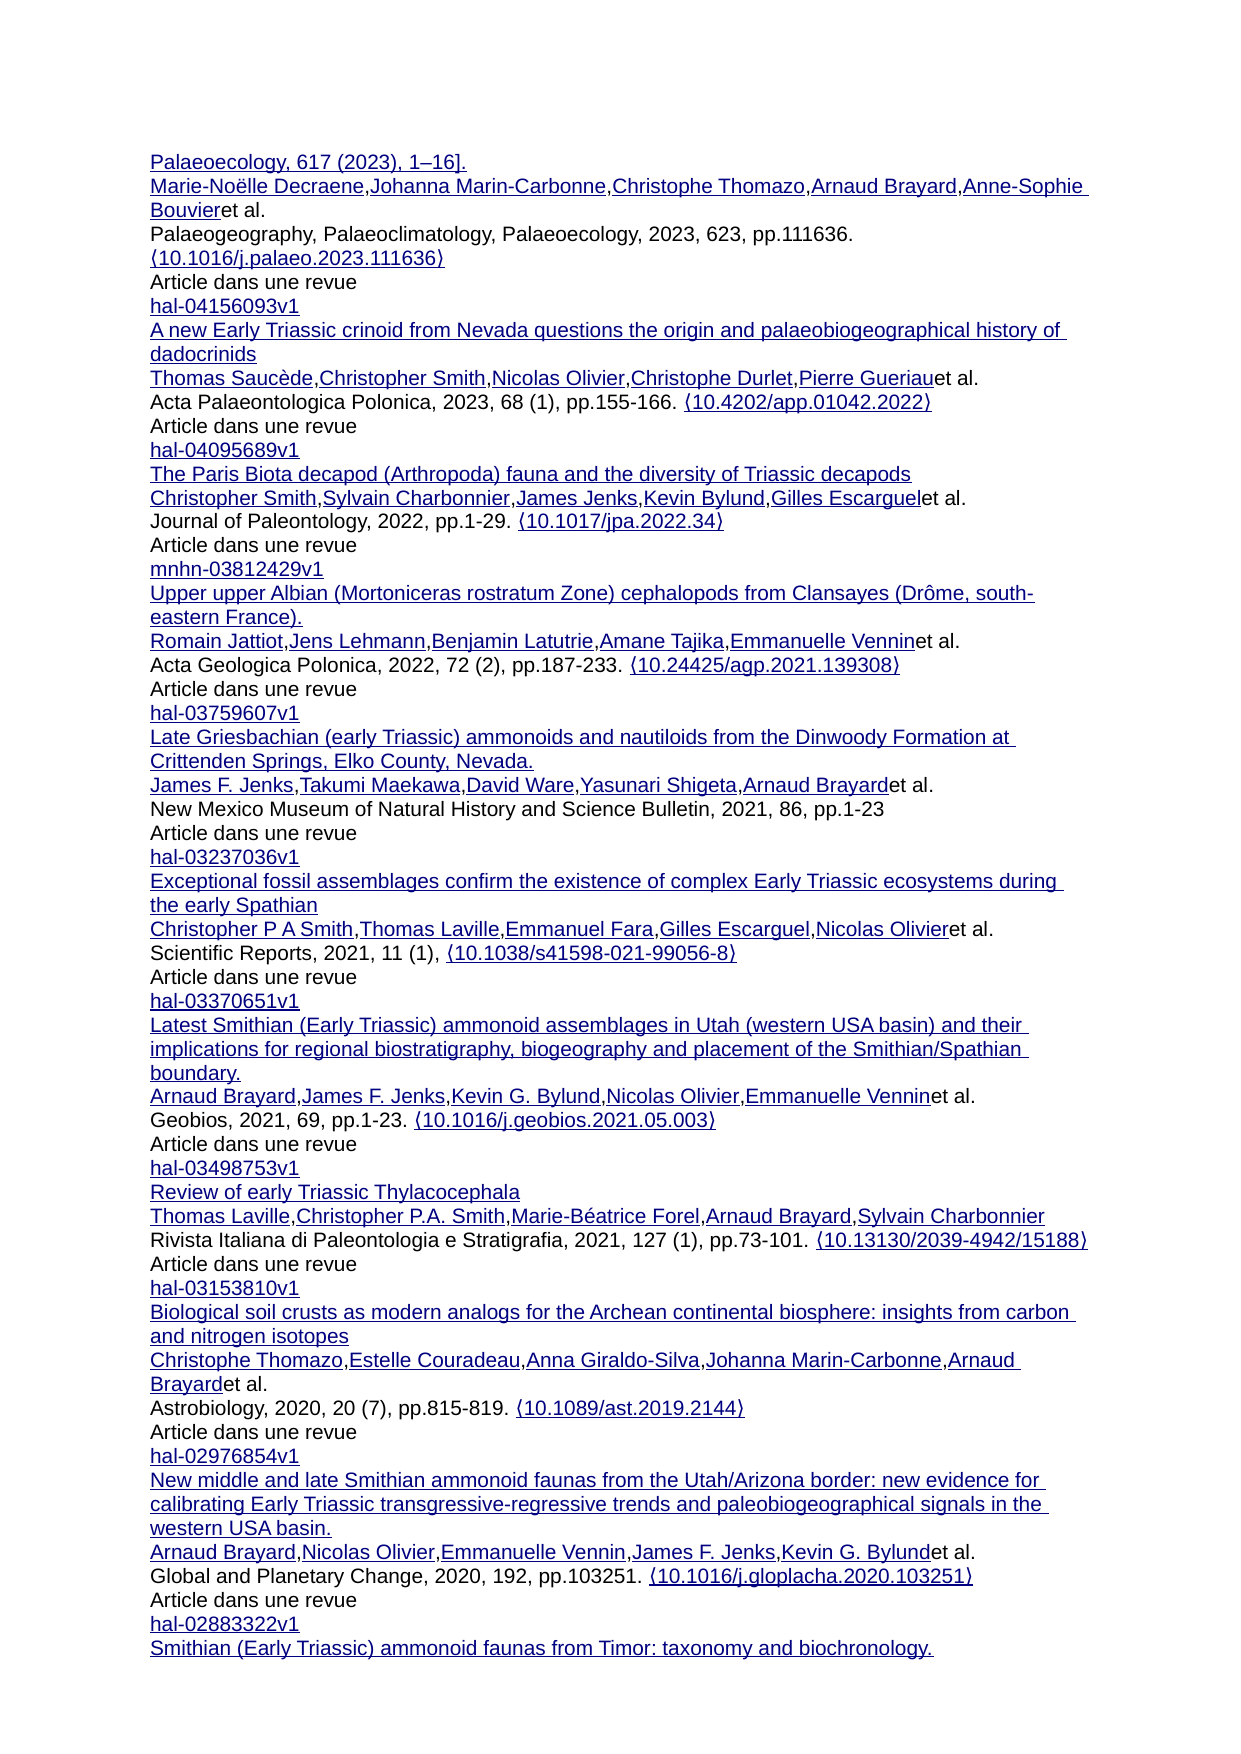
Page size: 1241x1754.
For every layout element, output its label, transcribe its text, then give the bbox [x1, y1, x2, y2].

table_cell New middle and late Smithian ammonoid faunas from the Utah/Arizona border: new evidence for calibrating Early Triassic transgressive-regressive trends and paleobiogeographical signals in the western USA basin. Arnaud Brayard,Nicolas Olivier,Emmanuelle Vennin,James F. Jenks,Kevin G. Bylundet al. Global and Planetary Change, 2020, 192, pp.103251. ⟨10.1016/j.gloplacha.2020.103251⟩ Article dans une revue hal-02883322v1 [150, 1468, 1090, 1635]
table_cell The Paris Biota decapod (Arthropoda) fauna and the diversity of Triassic decapods Christopher Smith,Sylvain Charbonnier,James Jenks,Kevin Bylund,Gilles Escarguelet al. Journal of Paleontology, 2022, pp.1-29. ⟨10.1017/jpa.2022.34⟩ Article dans une revue mnhn-03812429v1 [150, 461, 1090, 581]
table_cell Late Griesbachian (early Triassic) ammonoids and nautiloids from the Dinwoody Formation at Crittenden Springs, Elko County, Nevada. James F. Jenks,Takumi Maekawa,David Ware,Yasunari Shigeta,Arnaud Brayardet al. New Mexico Museum of Natural History and Science Bulletin, 2021, 86, pp.1-23 Article dans une revue hal-03237036v1 [150, 725, 1090, 869]
table_cell A new Early Triassic crinoid from Nevada questions the origin and palaeobiogeographical history of dadocrinids Thomas Saucède,Christopher Smith,Nicolas Olivier,Christophe Durlet,Pierre Gueriauet al. Acta Palaeontologica Polonica, 2023, 68 (1), pp.155-166. ⟨10.4202/app.01042.2022⟩ Article dans une revue hal-04095689v1 [150, 318, 1090, 461]
table_cell Upper upper Albian (Mortoniceras rostratum Zone) cephalopods from Clansayes (Drôme, south-eastern France). Romain Jattiot,Jens Lehmann,Benjamin Latutrie,Amane Tajika,Emmanuelle Venninet al. Acta Geologica Polonica, 2022, 72 (2), pp.187-233. ⟨10.24425/agp.2021.139308⟩ Article dans une revue hal-03759607v1 [150, 581, 1090, 725]
table_cell Review of early Triassic Thylacocephala Thomas Laville,Christopher P.A. Smith,Marie-Béatrice Forel,Arnaud Brayard,Sylvain Charbonnier Rivista Italiana di Paleontologia e Stratigrafia, 2021, 127 (1), pp.73-101. ⟨10.13130/2039-4942/15188⟩ Article dans une revue hal-03153810v1 [150, 1180, 1090, 1300]
table_cell Exceptional fossil assemblages confirm the existence of complex Early Triassic ecosystems during the early Spathian Christopher P A Smith,Thomas Laville,Emmanuel Fara,Gilles Escarguel,Nicolas Olivieret al. Scientific Reports, 2021, 11 (1), ⟨10.1038/s41598-021-99056-8⟩ Article dans une revue hal-03370651v1 [150, 869, 1090, 1012]
table_cell Palaeoecology, 617 (2023), 1–16]. Marie-Noëlle Decraene,Johanna Marin-Carbonne,Christophe Thomazo,Arnaud Brayard,Anne-Sophie Bouvieret al. Palaeogeography, Palaeoclimatology, Palaeoecology, 2023, 623, pp.111636. ⟨10.1016/j.palaeo.2023.111636⟩ Article dans une revue hal-04156093v1 [150, 150, 1090, 318]
table_cell Biological soil crusts as modern analogs for the Archean continental biosphere: insights from carbon and nitrogen isotopes Christophe Thomazo,Estelle Couradeau,Anna Giraldo-Silva,Johanna Marin-Carbonne,Arnaud Brayardet al. Astrobiology, 2020, 20 (7), pp.815-819. ⟨10.1089/ast.2019.2144⟩ Article dans une revue hal-02976854v1 [150, 1300, 1090, 1468]
table_cell Smithian (Early Triassic) ammonoid faunas from Timor: taxonomy and biochronology. [150, 1635, 1090, 1659]
table_cell Latest Smithian (Early Triassic) ammonoid assemblages in Utah (western USA basin) and their implications for regional biostratigraphy, biogeography and placement of the Smithian/Spathian boundary. Arnaud Brayard,James F. Jenks,Kevin G. Bylund,Nicolas Olivier,Emmanuelle Venninet al. Geobios, 2021, 69, pp.1-23. ⟨10.1016/j.geobios.2021.05.003⟩ Article dans une revue hal-03498753v1 [150, 1013, 1090, 1180]
